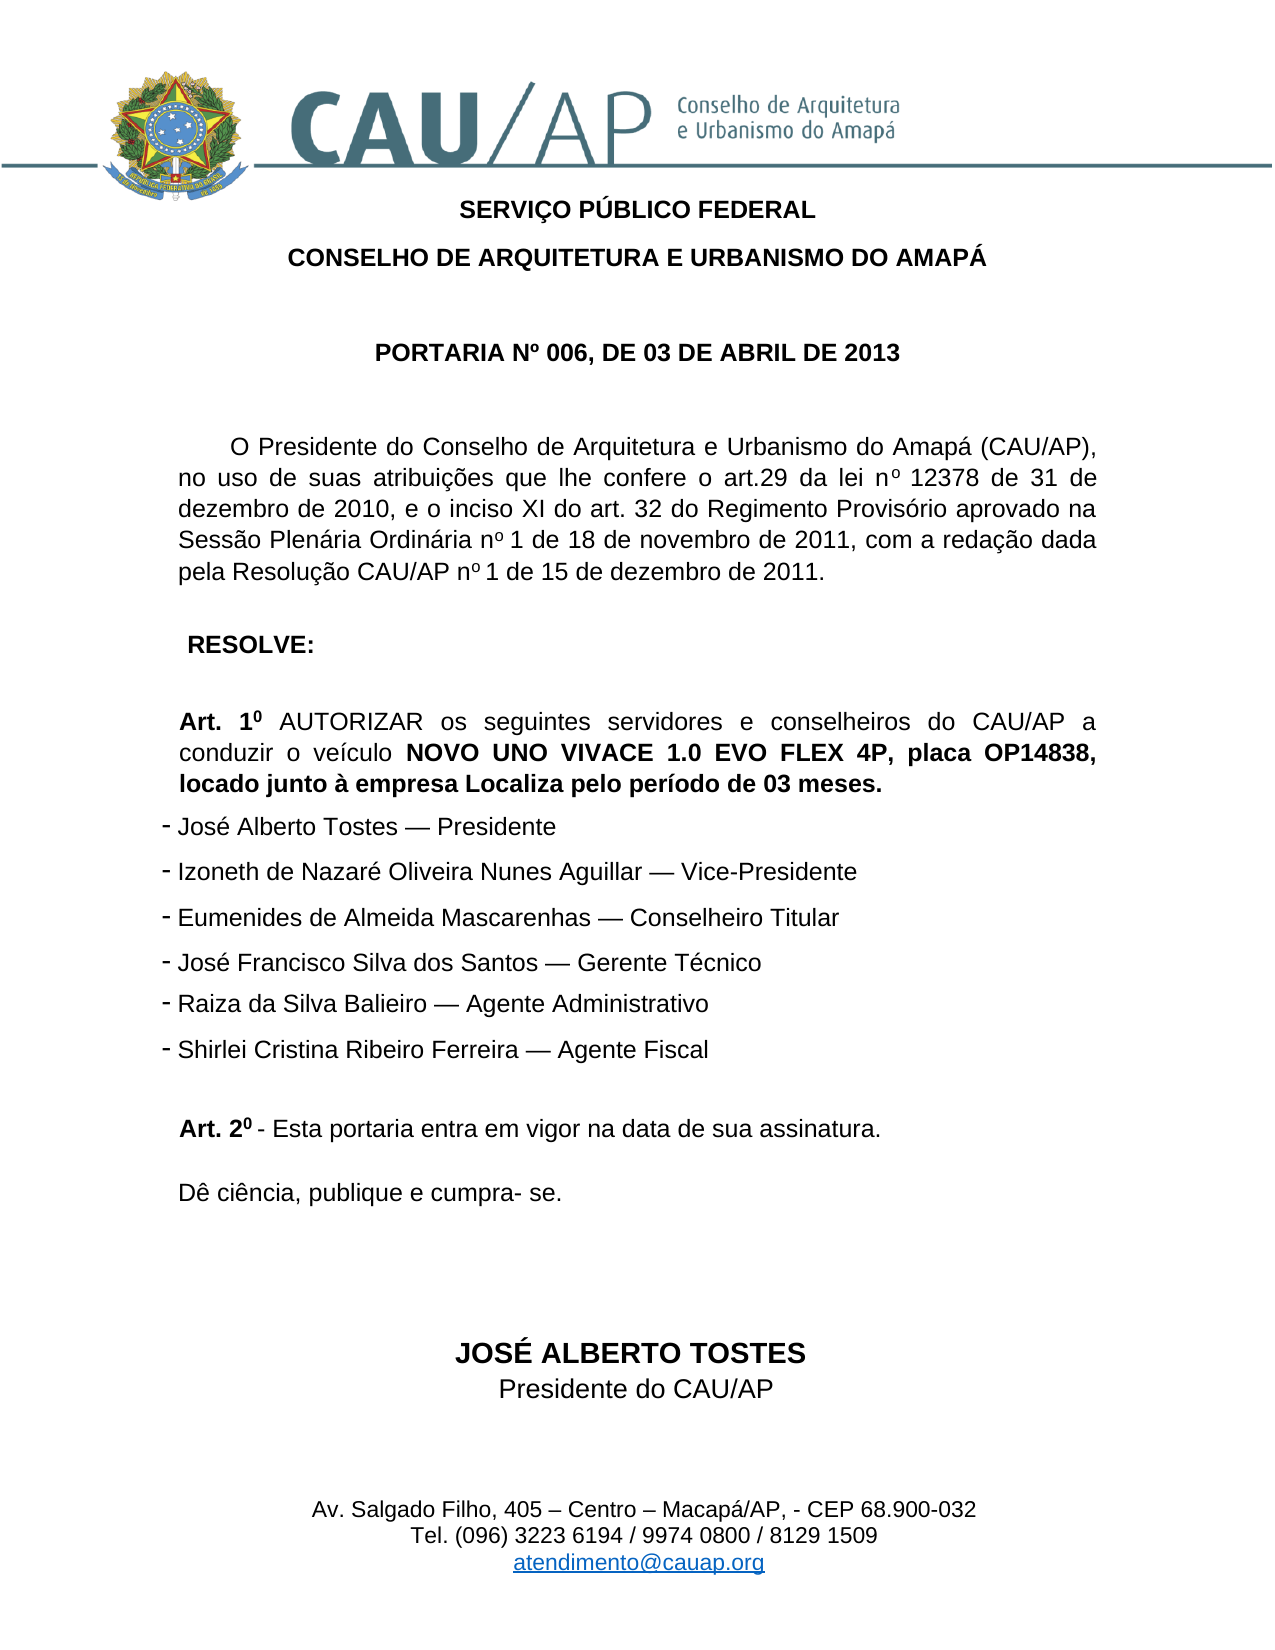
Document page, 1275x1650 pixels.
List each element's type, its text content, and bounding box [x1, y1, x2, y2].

list José Alberto Tostes — Presidente [161, 804, 1098, 843]
list Shirlei Cristina Ribeiro Ferreira — Agente Fiscal [161, 1028, 1098, 1066]
subtitle JOSÉ ALBERTO TOSTES [177, 1334, 1265, 1371]
text Presidente do CAU/AP [177, 1373, 1095, 1405]
text Dê ciência, publique e cumpra- se. [178, 1178, 1098, 1207]
text CONSELHO DE ARQUITETURA E URBANISMO DO AMAPÁ [177, 243, 1098, 272]
text O Presidente do Conselho de Arquitetura e Urbanismo do Amapá (CAU/AP), no uso de suas atribuições que lhe confere o art.29 da lei no 12378 de 31 de dezembro de 2010, e o inciso XI do art. 32 do Regimento Provisório aprovado na Sessão Plenária Ordinária no 1 de 18 de novembro de 2011, com a redação dada pela Resolução CAU/AP no 1 de 15 de dezembro de 2011. [178, 432, 1098, 585]
list José Francisco Silva dos Santos — Gerente Técnico [161, 941, 1098, 979]
text PORTARIA Nº 006, DE 03 DE ABRIL DE 2013 [177, 338, 1098, 366]
text SERVIÇO PÚBLICO FEDERAL [177, 220, 1098, 224]
list Izoneth de Nazaré Oliveira Nunes Aguillar — Vice-Presidente [161, 850, 1098, 888]
text Art. 20 - Esta portaria entra em vigor na data de sua assinatura. [179, 1114, 1098, 1143]
text Art. 10 AUTORIZAR os seguintes servidores e conselheiros do CAU/AP a conduzir o veículo NOVO UNO VIVACE 1.0 EVO FLEX 4P, placa OP14838, locado junto à empresa Localiza pelo período de 03 meses. [179, 707, 1098, 798]
list Raiza da Silva Balieiro — Agente Administrativo [161, 982, 1098, 1020]
list Eumenides de Almeida Mascarenhas — Conselheiro Titular [161, 896, 1098, 934]
text RESOLVE: [187, 630, 1098, 659]
